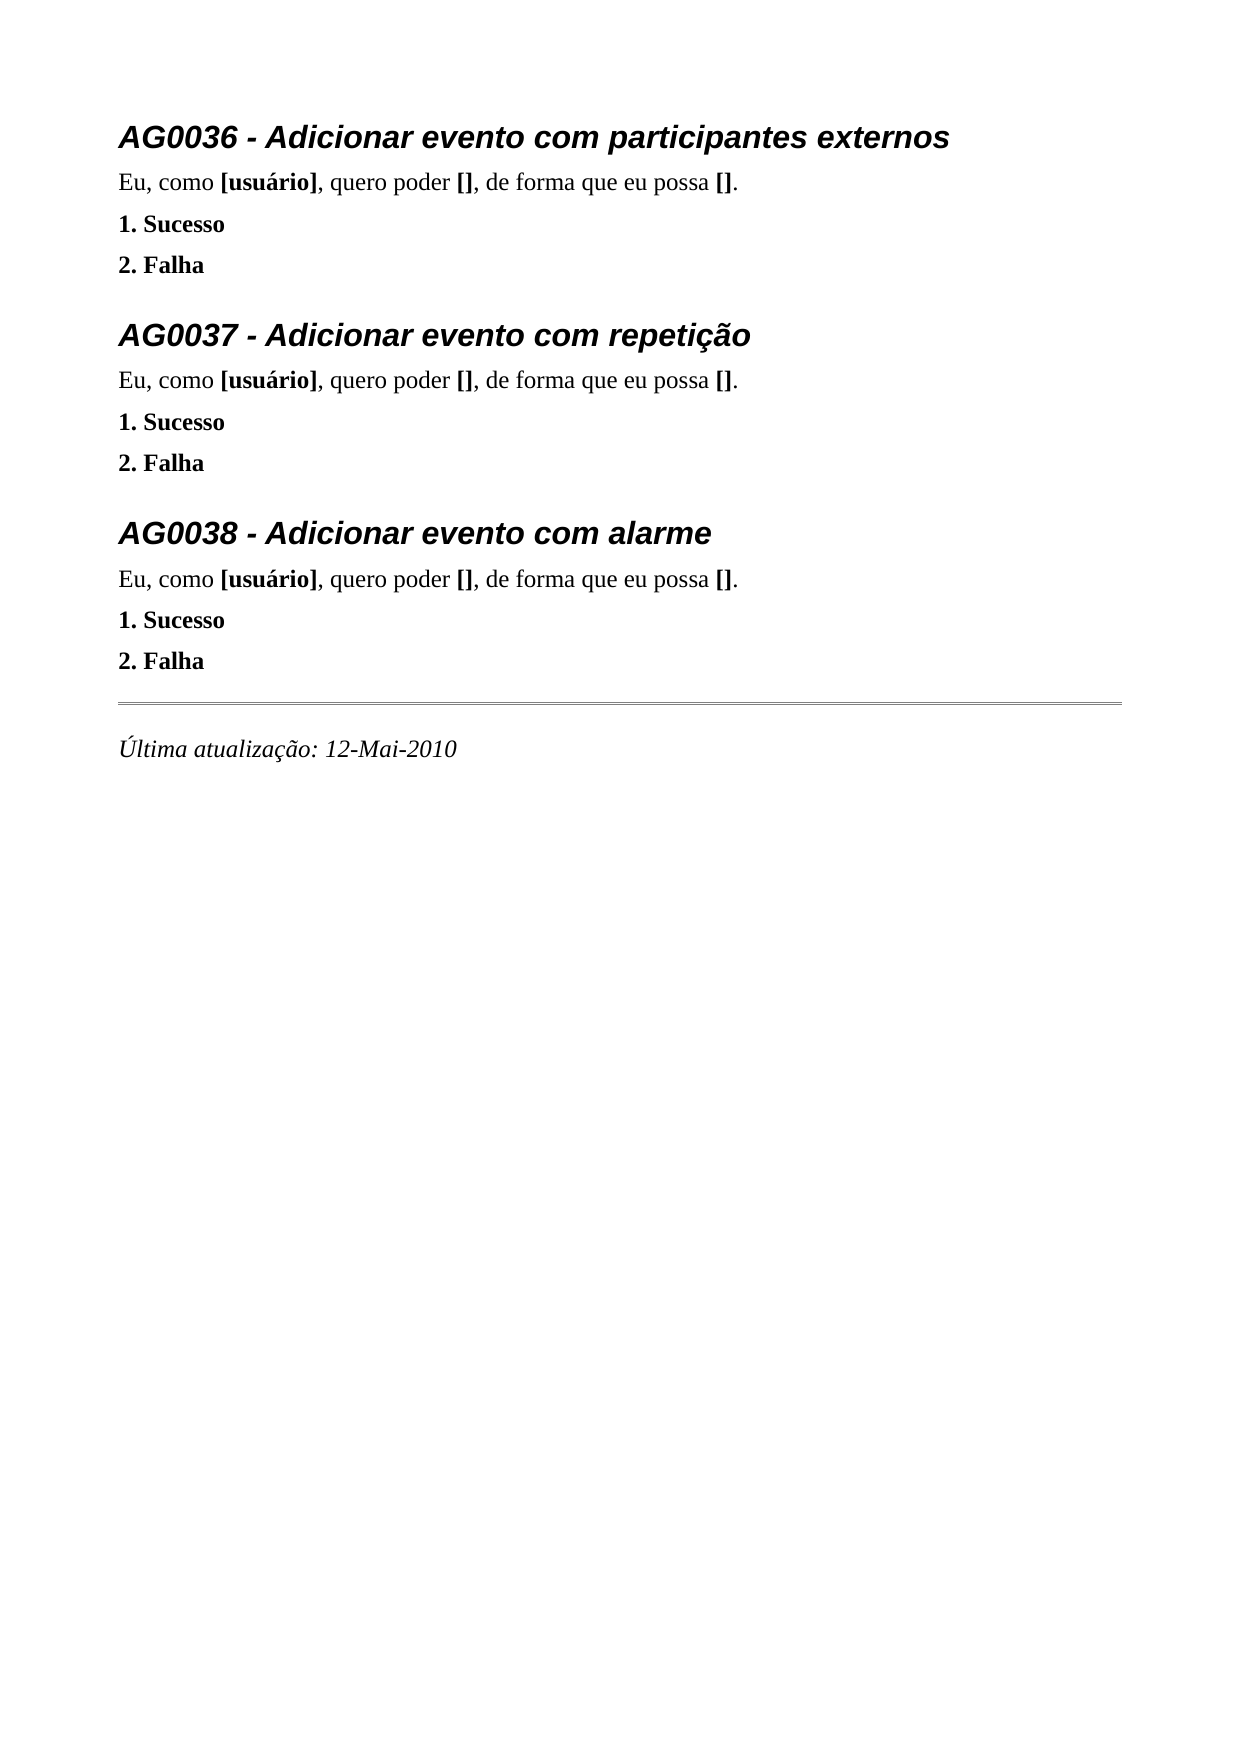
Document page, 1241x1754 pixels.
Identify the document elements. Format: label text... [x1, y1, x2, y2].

text Eu, como [usuário], quero poder [], de forma que eu possa []. [118, 167, 1122, 196]
text 1. Sucesso [118, 407, 1122, 436]
subtitle AG0036 - Adicionar evento com participantes externos [118, 118, 1122, 155]
text 2. Falha [118, 646, 1122, 675]
text 2. Falha [118, 448, 1122, 477]
text 1. Sucesso [118, 605, 1122, 634]
text 2. Falha [118, 250, 1122, 279]
text Eu, como [usuário], quero poder [], de forma que eu possa []. [118, 564, 1122, 592]
subtitle AG0038 - Adicionar evento com alarme [118, 514, 1122, 551]
text Última atualização: 12-Mai-2010 [118, 734, 1122, 762]
text Eu, como [usuário], quero poder [], de forma que eu possa []. [118, 366, 1122, 394]
text 1. Sucesso [118, 209, 1122, 237]
subtitle AG0037 - Adicionar evento com repetição [118, 316, 1122, 353]
